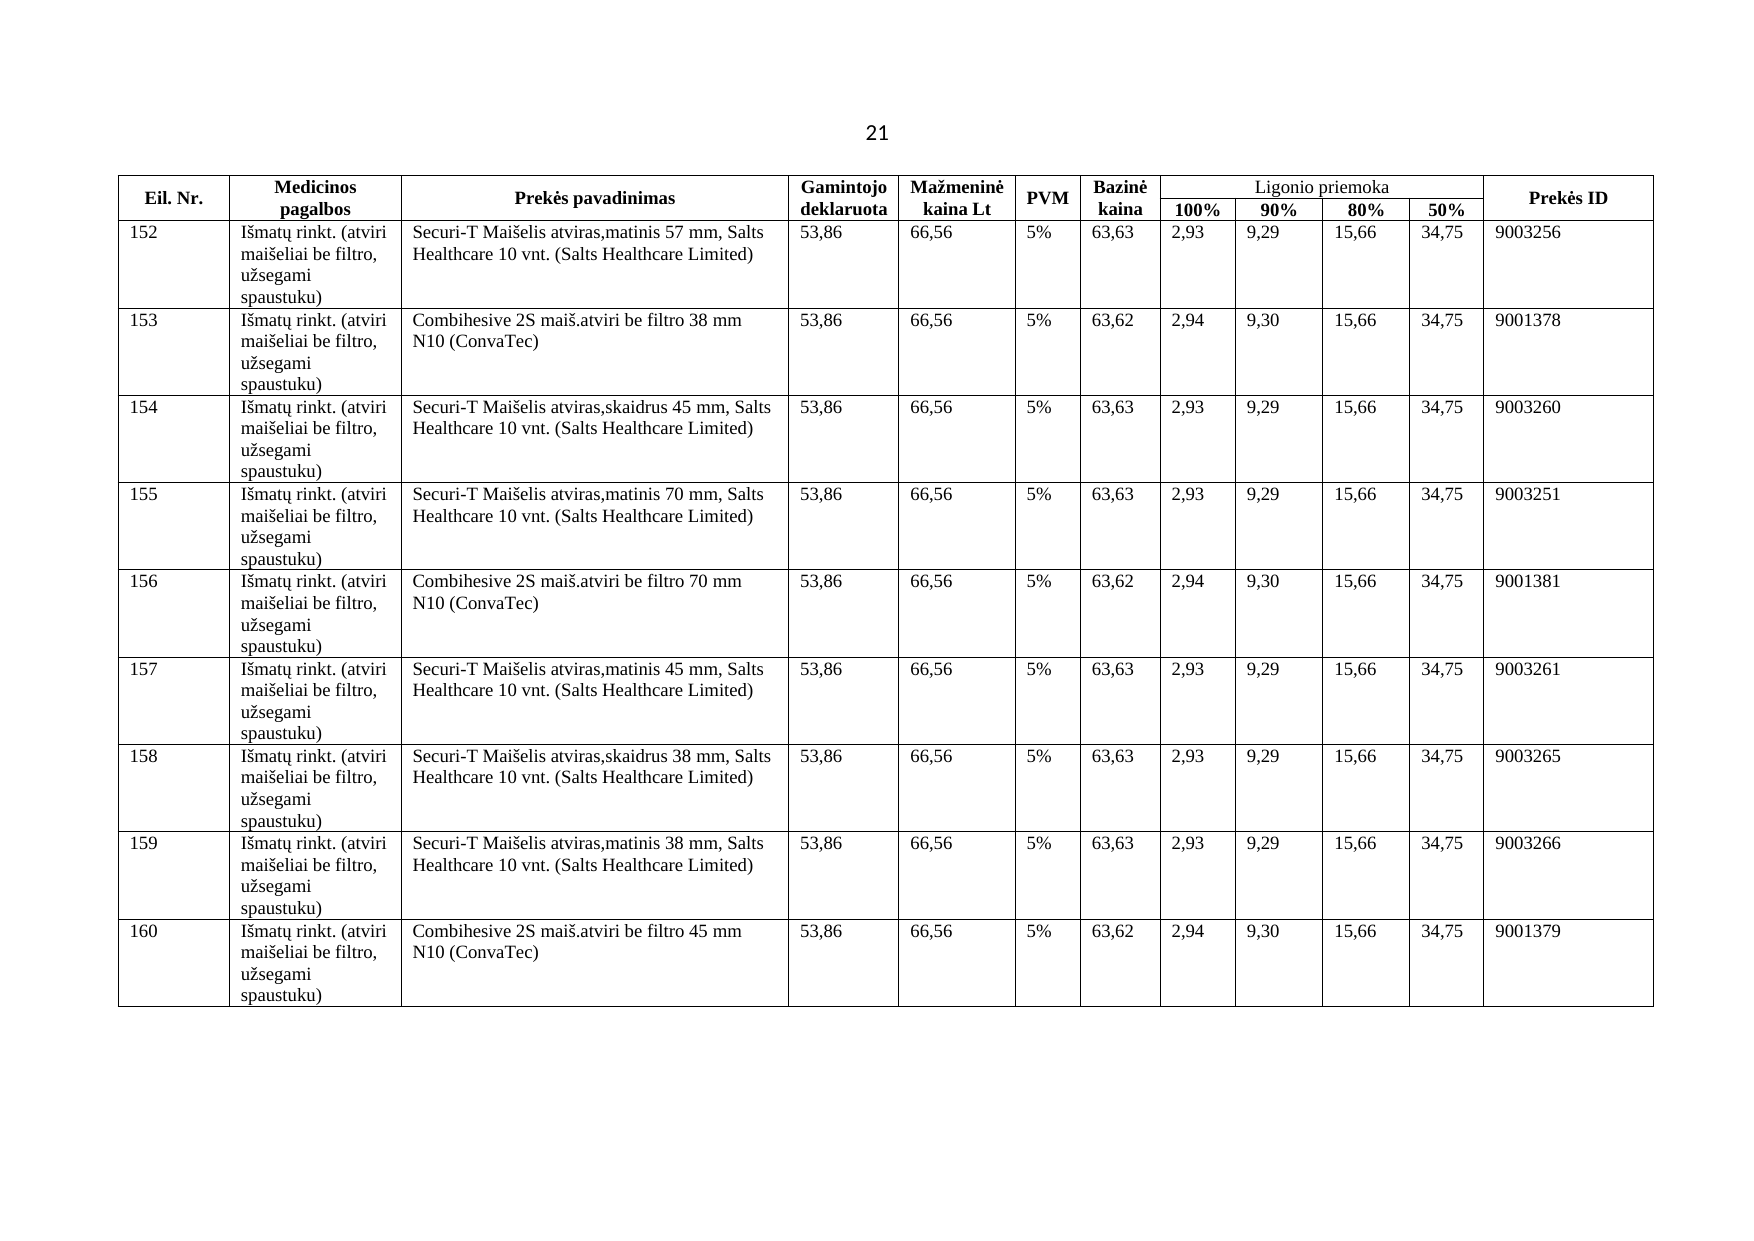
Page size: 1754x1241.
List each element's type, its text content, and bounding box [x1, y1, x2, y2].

table_cell 9,29 [1236, 745, 1322, 831]
table_cell 157 [119, 658, 229, 744]
table_cell 53,86 [789, 920, 898, 1006]
table_cell 63,63 [1081, 396, 1160, 482]
table_cell 66,56 [899, 483, 1015, 569]
table_cell 34,75 [1410, 396, 1483, 482]
table_header Ligonio priemoka [1161, 176, 1483, 197]
table_cell Securi-T Maišelis atviras,matinis 57 mm, Salts Healthcare 10 vnt. (Salts Healthcare Limited) [402, 221, 788, 307]
table_cell 34,75 [1410, 658, 1483, 744]
table_cell 66,56 [899, 309, 1015, 395]
table_cell Combihesive 2S maiš.atviri be filtro 70 mm N10 (ConvaTec) [402, 570, 788, 657]
table_cell 63,62 [1081, 920, 1160, 1006]
table_cell 154 [119, 396, 229, 482]
table_cell 9,30 [1236, 570, 1322, 657]
table_cell 53,86 [789, 483, 898, 569]
table_cell 9,30 [1236, 920, 1322, 1006]
table_cell 5% [1016, 483, 1080, 569]
table_cell 2,93 [1161, 658, 1235, 744]
table_header Eil. Nr. [119, 176, 229, 220]
table_cell Išmatų rinkt. (atviri maišeliai be filtro, užsegami spaustuku) [230, 396, 401, 482]
table_cell Išmatų rinkt. (atviri maišeliai be filtro, užsegami spaustuku) [230, 832, 401, 918]
table_cell Išmatų rinkt. (atviri maišeliai be filtro, užsegami spaustuku) [230, 221, 401, 307]
table_cell 15,66 [1323, 221, 1409, 307]
table_cell 63,63 [1081, 832, 1160, 918]
table_cell 53,86 [789, 309, 898, 395]
table_cell Išmatų rinkt. (atviri maišeliai be filtro, užsegami spaustuku) [230, 745, 401, 831]
table_cell 34,75 [1410, 483, 1483, 569]
table_cell 9,29 [1236, 658, 1322, 744]
table_cell 152 [119, 221, 229, 307]
table_cell 2,93 [1161, 483, 1235, 569]
table_cell 53,86 [789, 745, 898, 831]
table_cell Išmatų rinkt. (atviri maišeliai be filtro, užsegami spaustuku) [230, 658, 401, 744]
table_cell 15,66 [1323, 570, 1409, 657]
table_cell 66,56 [899, 920, 1015, 1006]
table_cell Securi-T Maišelis atviras,matinis 45 mm, Salts Healthcare 10 vnt. (Salts Healthcare Limited) [402, 658, 788, 744]
table_cell 5% [1016, 920, 1080, 1006]
table_cell 5% [1016, 832, 1080, 918]
table_cell 2,94 [1161, 570, 1235, 657]
table_cell Išmatų rinkt. (atviri maišeliai be filtro, užsegami spaustuku) [230, 920, 401, 1006]
table_cell 9003260 [1484, 396, 1653, 482]
table_header Medicinos pagalbos priemonių grupė [230, 176, 401, 220]
table_cell 9003261 [1484, 658, 1653, 744]
table_cell 158 [119, 745, 229, 831]
table_cell 15,66 [1323, 483, 1409, 569]
table_cell 153 [119, 309, 229, 395]
table_cell Išmatų rinkt. (atviri maišeliai be filtro, užsegami spaustuku) [230, 570, 401, 657]
table_header Gamintojo deklaruota kaina Lt [789, 176, 898, 220]
table_cell 63,62 [1081, 570, 1160, 657]
table_header Prekės pavadinimas [402, 176, 788, 220]
table_cell 9,29 [1236, 483, 1322, 569]
table_cell 34,75 [1410, 221, 1483, 307]
table_cell 5% [1016, 745, 1080, 831]
table_cell 5% [1016, 309, 1080, 395]
table_cell Securi-T Maišelis atviras,skaidrus 38 mm, Salts Healthcare 10 vnt. (Salts Healthcare Limited) [402, 745, 788, 831]
table_cell 5% [1016, 396, 1080, 482]
table_cell 156 [119, 570, 229, 657]
table_header Mažmeninė kaina Lt [899, 176, 1015, 220]
table_cell Išmatų rinkt. (atviri maišeliai be filtro, užsegami spaustuku) [230, 309, 401, 395]
table_cell 9001378 [1484, 309, 1653, 395]
table_cell 15,66 [1323, 832, 1409, 918]
table_cell 2,93 [1161, 832, 1235, 918]
table_cell 66,56 [899, 832, 1015, 918]
table_cell 2,93 [1161, 221, 1235, 307]
table_cell 9,30 [1236, 309, 1322, 395]
table_cell Securi-T Maišelis atviras,matinis 38 mm, Salts Healthcare 10 vnt. (Salts Healthcare Limited) [402, 832, 788, 918]
table_cell 5% [1016, 658, 1080, 744]
table_cell 66,56 [899, 658, 1015, 744]
table_cell 9003265 [1484, 745, 1653, 831]
table_cell 63,63 [1081, 745, 1160, 831]
table_cell Combihesive 2S maiš.atviri be filtro 38 mm N10 (ConvaTec) [402, 309, 788, 395]
table_header PVM [1016, 176, 1080, 220]
table_cell 66,56 [899, 221, 1015, 307]
table_cell 15,66 [1323, 309, 1409, 395]
table_cell 80% [1323, 199, 1409, 220]
table_cell 155 [119, 483, 229, 569]
table_cell 9003266 [1484, 832, 1653, 918]
table_cell 53,86 [789, 658, 898, 744]
table_cell 53,86 [789, 570, 898, 657]
table_cell Combihesive 2S maiš.atviri be filtro 45 mm N10 (ConvaTec) [402, 920, 788, 1006]
table_cell 34,75 [1410, 745, 1483, 831]
table_cell Išmatų rinkt. (atviri maišeliai be filtro, užsegami spaustuku) [230, 483, 401, 569]
table_cell 9,29 [1236, 221, 1322, 307]
table_cell 5% [1016, 221, 1080, 307]
table_cell 100% [1161, 199, 1235, 220]
table_cell 15,66 [1323, 396, 1409, 482]
table_cell 2,93 [1161, 396, 1235, 482]
table_header Bazinė kaina Lt [1081, 176, 1160, 220]
table_cell 63,63 [1081, 658, 1160, 744]
table_cell 9,29 [1236, 832, 1322, 918]
table_cell 34,75 [1410, 920, 1483, 1006]
table_cell 15,66 [1323, 658, 1409, 744]
table_cell 15,66 [1323, 920, 1409, 1006]
table_cell 9003256 [1484, 221, 1653, 307]
table_cell 66,56 [899, 570, 1015, 657]
table_cell 159 [119, 832, 229, 918]
table_cell 5% [1016, 570, 1080, 657]
table_cell 34,75 [1410, 309, 1483, 395]
table_cell 2,94 [1161, 309, 1235, 395]
table_cell 9001381 [1484, 570, 1653, 657]
table_cell 63,63 [1081, 483, 1160, 569]
table_cell 2,94 [1161, 920, 1235, 1006]
table_cell 15,66 [1323, 745, 1409, 831]
table_cell 63,62 [1081, 309, 1160, 395]
table_cell Securi-T Maišelis atviras,skaidrus 45 mm, Salts Healthcare 10 vnt. (Salts Healthcare Limited) [402, 396, 788, 482]
table_cell 66,56 [899, 745, 1015, 831]
table_cell Securi-T Maišelis atviras,matinis 70 mm, Salts Healthcare 10 vnt. (Salts Healthcare Limited) [402, 483, 788, 569]
table_cell 9003251 [1484, 483, 1653, 569]
table_cell 9001379 [1484, 920, 1653, 1006]
table_cell 50% [1410, 199, 1483, 220]
table_cell 34,75 [1410, 832, 1483, 918]
table_header Prekės ID [1484, 176, 1653, 220]
table_cell 63,63 [1081, 221, 1160, 307]
table_cell 53,86 [789, 221, 898, 307]
table_cell 9,29 [1236, 396, 1322, 482]
table_cell 34,75 [1410, 570, 1483, 657]
table_cell 160 [119, 920, 229, 1006]
table_cell 66,56 [899, 396, 1015, 482]
table_cell 53,86 [789, 396, 898, 482]
table_cell 2,93 [1161, 745, 1235, 831]
table_cell 53,86 [789, 832, 898, 918]
table_cell 90% [1236, 199, 1322, 220]
